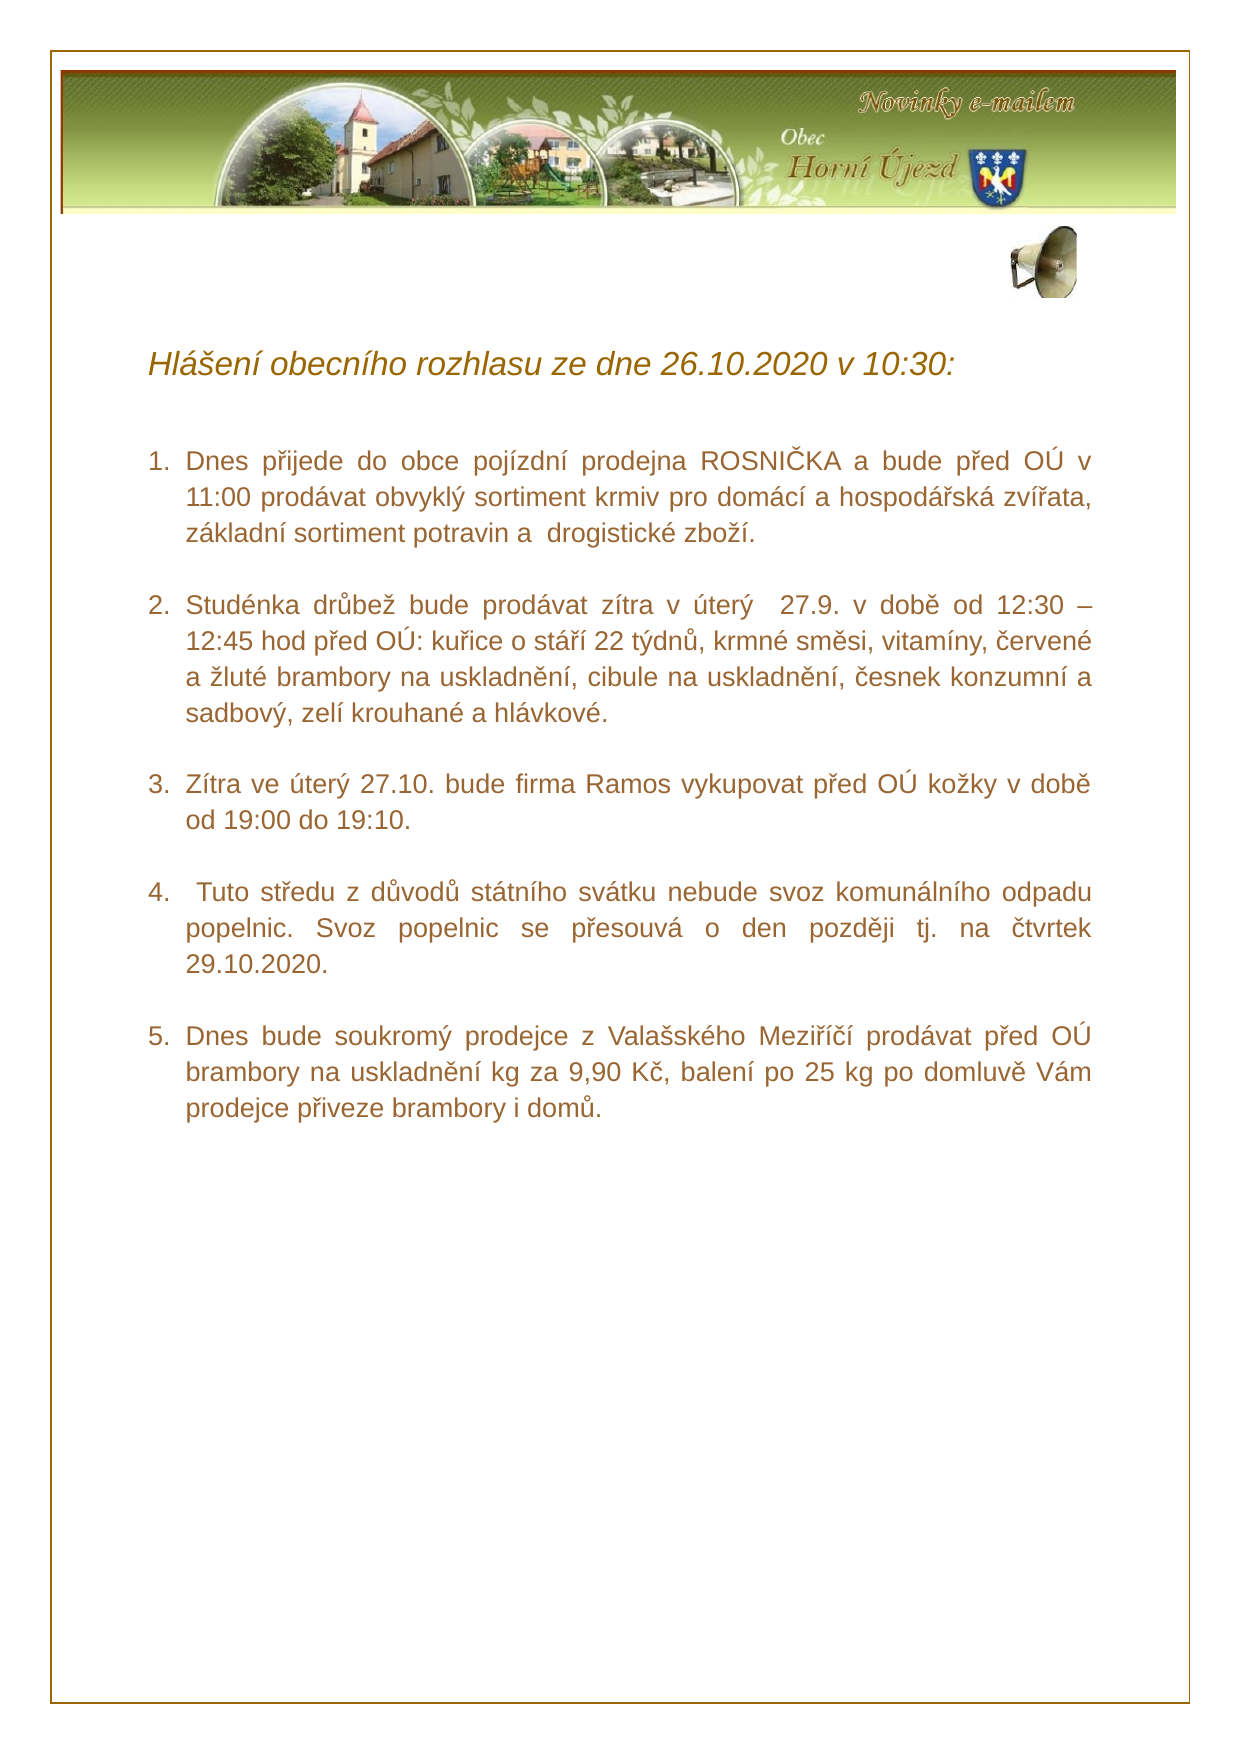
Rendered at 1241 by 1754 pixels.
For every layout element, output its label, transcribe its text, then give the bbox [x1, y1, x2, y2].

list Tuto středu z důvodů státního svátku nebude svoz komunálního odpadu popelnic. Svoz popelnic se přesouvá o den později tj. na čtvrtek 29.10.2020. [148, 876, 1093, 979]
list Dnes bude soukromý prodejce z Valašského Meziříčí prodávat před OÚ brambory na uskladnění kg za 9,90 Kč, balení po 25 kg po domluvě Vám prodejce přiveze brambory i domů. [148, 1020, 1093, 1123]
list Dnes přijede do obce pojízdní prodejna ROSNIČKA a bude před OÚ v 11:00 prodávat obvyklý sortiment krmiv pro domácí a hospodářská zvířata, základní sortiment potravin a drogistické zboží. [148, 445, 1093, 548]
picture [60, 70, 1181, 218]
list Zítra ve úterý 27.10. bude firma Ramos vykupovat před OÚ kožky v době od 19:00 do 19:10. [148, 768, 1093, 836]
text Hlášení obecního rozhlasu ze dne 26.10.2020 v 10:30: [148, 344, 1093, 382]
picture [1010, 226, 1077, 298]
list Studénka drůbež bude prodávat zítra v úterý 27.9. v době od 12:30 – 12:45 hod před OÚ: kuřice o stáří 22 týdnů, krmné směsi, vitamíny, červené a žluté brambory na uskladnění, cibule na uskladnění, česnek konzumní a sadbový, zelí krouhané a hlávkové. [148, 589, 1093, 728]
